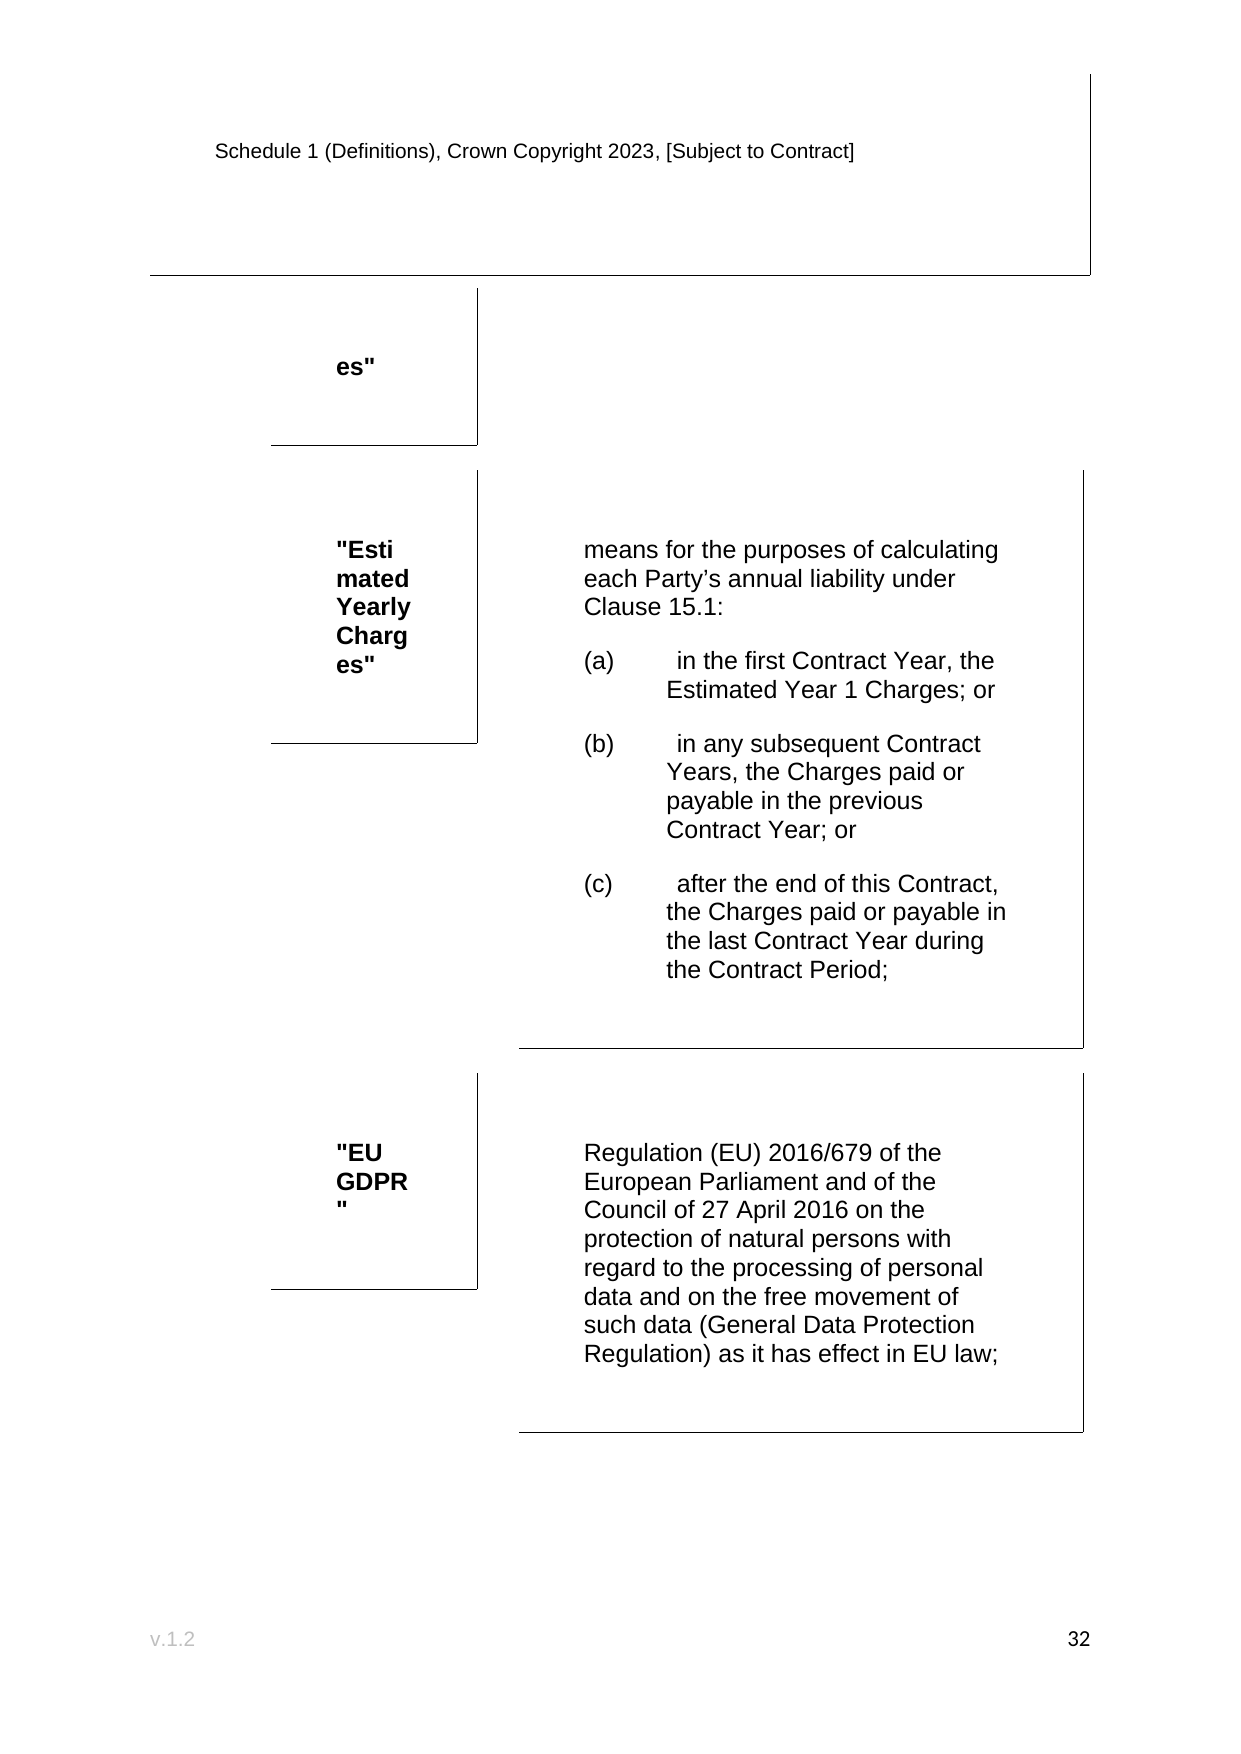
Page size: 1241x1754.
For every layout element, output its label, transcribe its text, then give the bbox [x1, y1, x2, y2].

table_cell Regulation (EU) 2016/679 of the European Parliament and of the Council of 27 April 2016 on the protection of natural persons with regard to the processing of personal data and on the free movement of such data (General Data Protection Regulation) as it has effect in EU law; [489, 1061, 1095, 1445]
table_cell es" [254, 275, 489, 458]
table_cell "EU GDPR" [254, 1061, 489, 1445]
table_cell means for the purposes of calculating each Party’s annual liability under Clause 15.1: in the first Contract Year, the Estimated Year 1 Charges; or in any subsequent Contract Years, the Charges paid or payable in the previous Contract Year; or after the end of this Contract, the Charges paid or payable in the last Contract Year during the Contract Period; [489, 458, 1095, 1061]
table_cell [489, 275, 1095, 458]
table_cell "Estimated Yearly Charges" [254, 458, 489, 1061]
